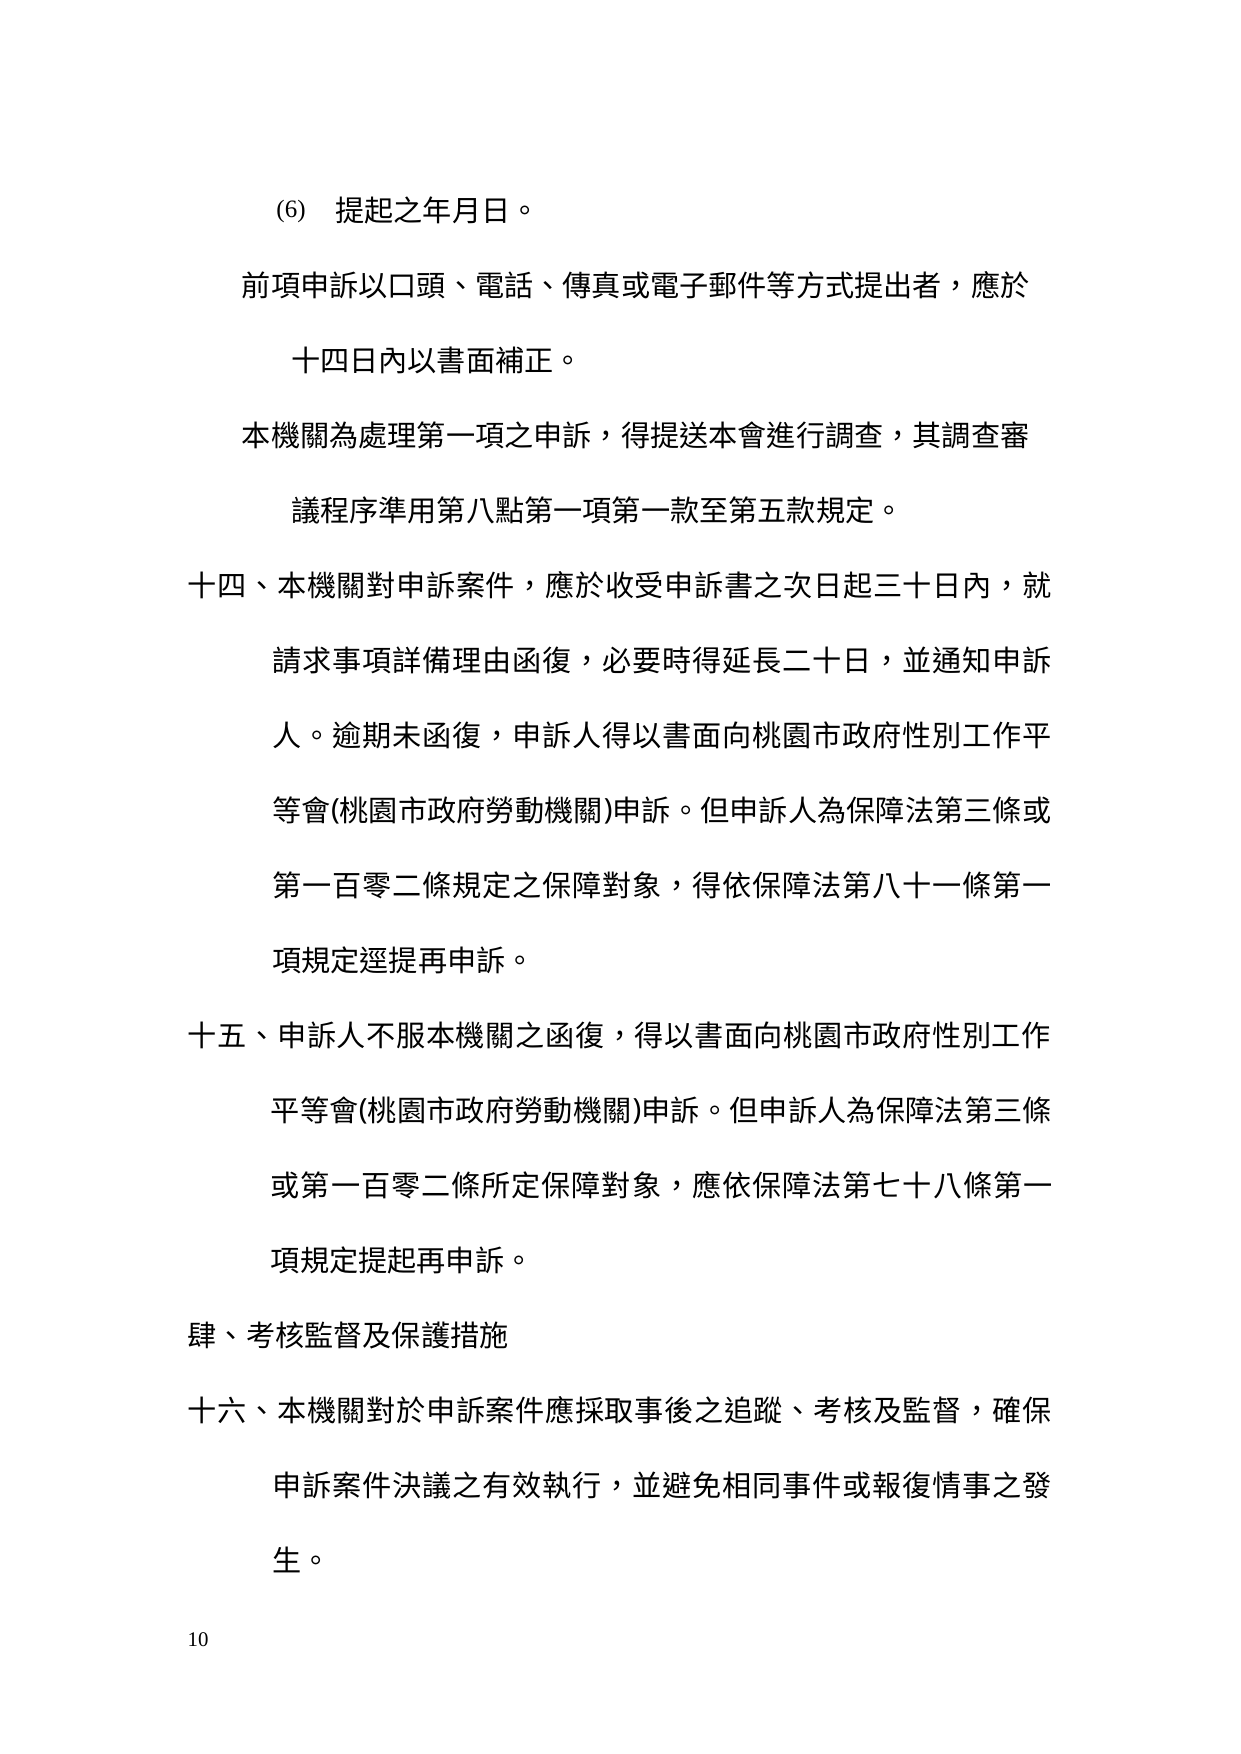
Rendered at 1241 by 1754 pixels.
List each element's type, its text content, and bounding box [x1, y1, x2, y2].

text 十四、本機關對申訴案件，應於收受申訴書之次日起三十日內，就請求事項詳備理由函復，必要時得延長二十日，並通知申訴人。逾期未函復，申訴人得以書面向桃園市政府性別工作平等會(桃園市政府勞動機關)申訴。但申訴人為保障法第三條或第一百零二條規定之保障對象，得依保障法第八十一條第一項規定逕提再申訴。 [187, 539, 1053, 989]
list 提起之年月日。 [276, 164, 1053, 239]
text 十五、申訴人不服本機關之函復，得以書面向桃園市政府性別工作平等會(桃園市政府勞動機關)申訴。但申訴人為保障法第三條或第一百零二條所定保障對象，應依保障法第七十八條第一項規定提起再申訴。 [187, 989, 1053, 1289]
text 前項申訴以口頭、電話、傳真或電子郵件等方式提出者，應於十四日內以書面補正。 [196, 239, 1053, 389]
text 肆、考核監督及保護措施 [187, 1289, 1053, 1364]
text 本機關為處理第一項之申訴，得提送本會進行調查，其調查審議程序準用第八點第一項第一款至第五款規定。 [196, 389, 1053, 539]
text 十六、本機關對於申訴案件應採取事後之追蹤、考核及監督，確保申訴案件決議之有效執行，並避免相同事件或報復情事之發生。 [187, 1364, 1053, 1589]
